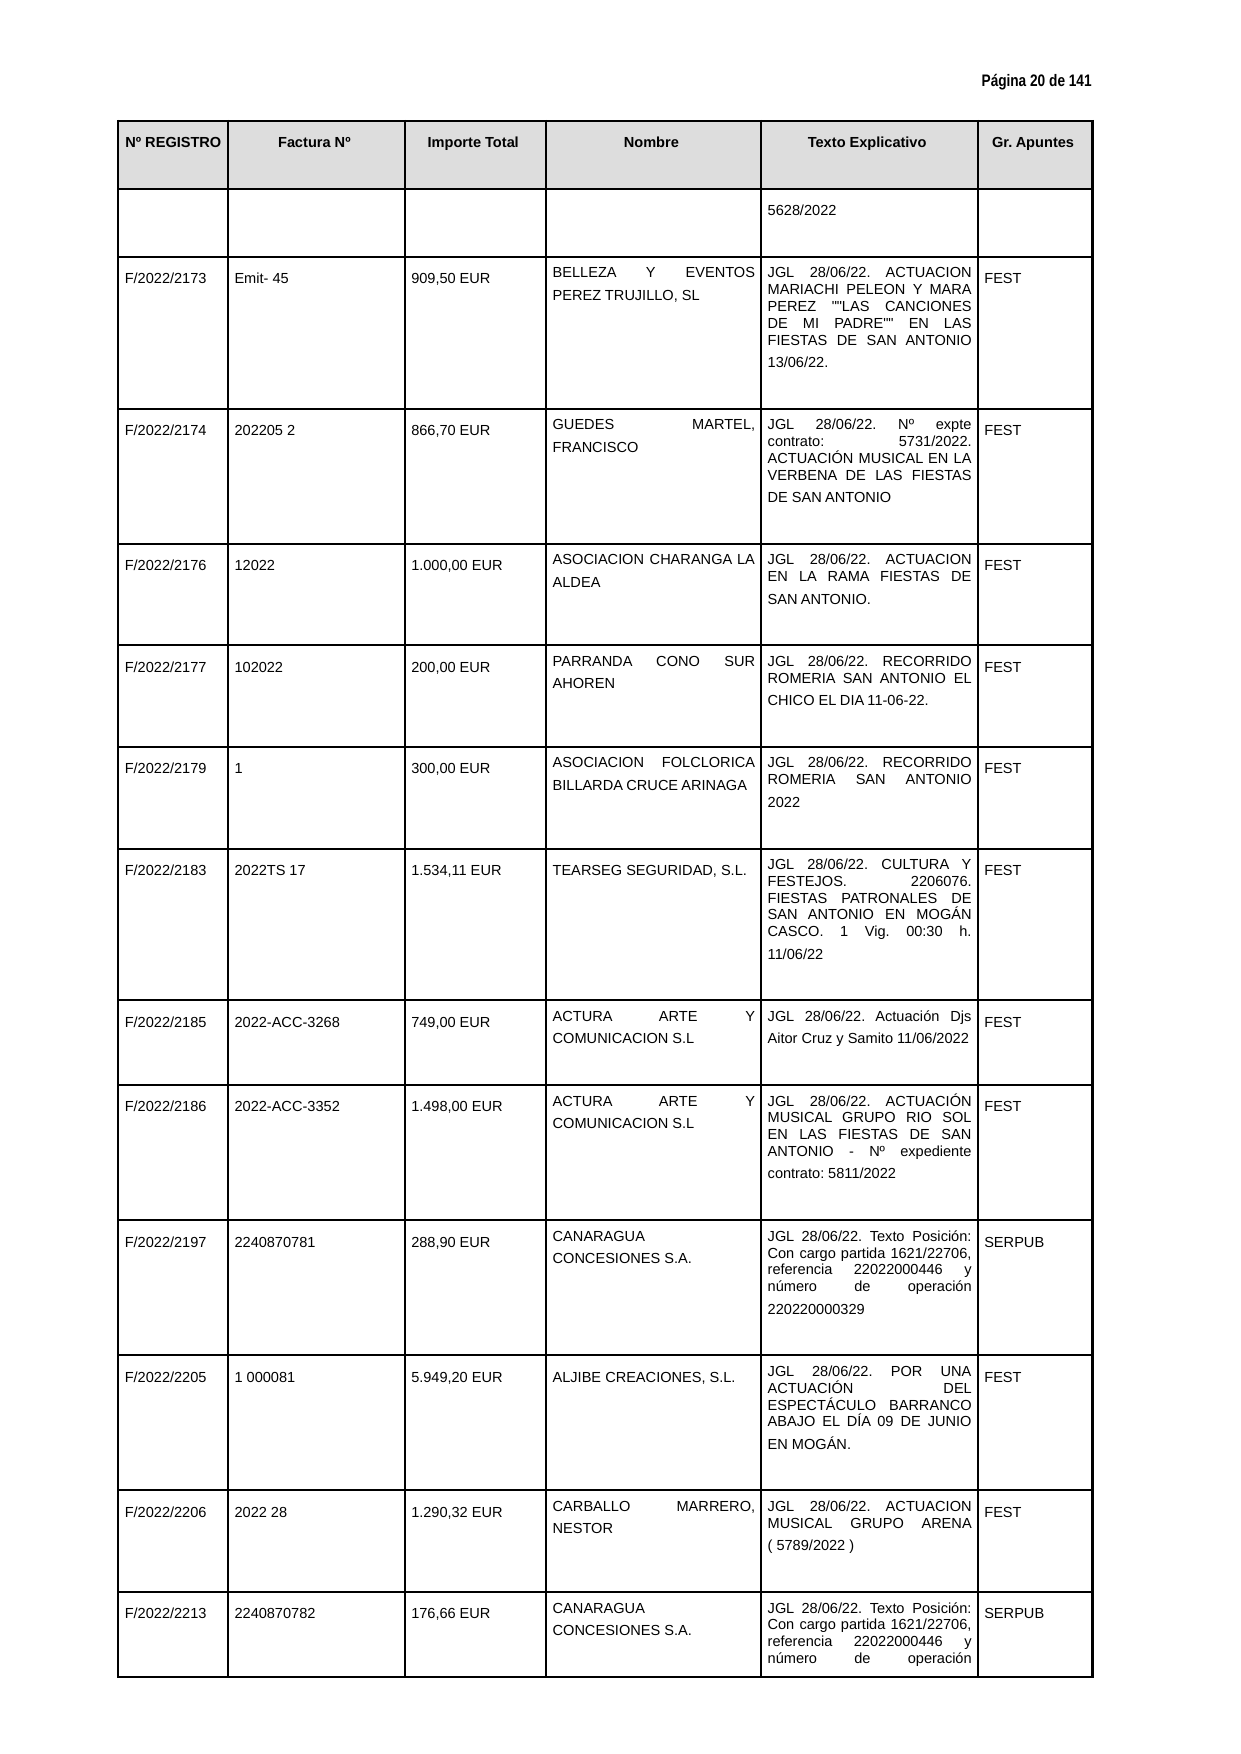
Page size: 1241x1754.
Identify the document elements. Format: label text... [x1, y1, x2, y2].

table_cell FEST [979, 1491, 1091, 1591]
table_cell F/2022/2173 [119, 258, 227, 408]
table_cell FEST [979, 646, 1091, 746]
table_cell FEST [979, 748, 1091, 847]
table_cell F/2022/2186 [119, 1086, 227, 1219]
table_cell 5.949,20 EUR [406, 1356, 545, 1489]
table_cell FEST [979, 1086, 1091, 1219]
table_cell JGL 28/06/22. Nº expte contrato: 5731/2022. ACTUACIÓN MUSICAL EN LA VERBENA DE LAS FIESTAS DE SAN ANTONIO [762, 410, 977, 543]
table_cell FEST [979, 545, 1091, 644]
table_cell JGL 28/06/22. ACTUACION MARIACHI PELEON Y MARA PEREZ ""LAS CANCIONES DE MI PADRE"" EN LAS FIESTAS DE SAN ANTONIO 13/06/22. [762, 258, 977, 408]
table_cell F/2022/2206 [119, 1491, 227, 1591]
table_cell JGL 28/06/22. Actuación Djs Aitor Cruz y Samito 11/06/2022 [762, 1001, 977, 1084]
table_header Importe Total [406, 122, 545, 188]
table_cell JGL 28/06/22. POR UNA ACTUACIÓN DEL ESPECTÁCULO BARRANCO ABAJO EL DÍA 09 DE JUNIO EN MOGÁN. [762, 1356, 977, 1489]
table_cell 102022 [229, 646, 404, 746]
table_cell JGL 28/06/22. ACTUACION MUSICAL GRUPO ARENA ( 5789/2022 ) [762, 1491, 977, 1591]
table_cell SERPUB [979, 1221, 1091, 1354]
table_cell ALJIBE CREACIONES, S.L. [547, 1356, 760, 1489]
table_header Nombre [547, 122, 760, 188]
table_cell FEST [979, 1356, 1091, 1489]
table_cell F/2022/2197 [119, 1221, 227, 1354]
table_cell TEARSEG SEGURIDAD, S.L. [547, 850, 760, 999]
table_cell GUEDES MARTEL, FRANCISCO [547, 410, 760, 543]
table_cell 2022-ACC-3352 [229, 1086, 404, 1219]
table_cell F/2022/2205 [119, 1356, 227, 1489]
table_cell BELLEZA Y EVENTOS PEREZ TRUJILLO, SL [547, 258, 760, 408]
table_cell F/2022/2174 [119, 410, 227, 543]
table_cell CARBALLO MARRERO, NESTOR [547, 1491, 760, 1591]
table_cell JGL 28/06/22. RECORRIDO ROMERIA SAN ANTONIO 2022 [762, 748, 977, 847]
table_cell [406, 190, 545, 256]
table_cell 1.000,00 EUR [406, 545, 545, 644]
table_cell ASOCIACION FOLCLORICA BILLARDA CRUCE ARINAGA [547, 748, 760, 847]
table_cell 2240870782 [229, 1593, 404, 1676]
table_cell [979, 190, 1091, 256]
table_cell PARRANDA CONO SUR AHOREN [547, 646, 760, 746]
table_cell 866,70 EUR [406, 410, 545, 543]
table_cell CANARAGUA CONCESIONES S.A. [547, 1221, 760, 1354]
table_cell ACTURA ARTE Y COMUNICACION S.L [547, 1001, 760, 1084]
table_cell JGL 28/06/22. ACTUACION EN LA RAMA FIESTAS DE SAN ANTONIO. [762, 545, 977, 644]
table_cell 200,00 EUR [406, 646, 545, 746]
table_header Gr. Apuntes [979, 122, 1091, 188]
table_cell 1.498,00 EUR [406, 1086, 545, 1219]
table_cell FEST [979, 410, 1091, 543]
table_cell 300,00 EUR [406, 748, 545, 847]
table_cell 909,50 EUR [406, 258, 545, 408]
table_cell JGL 28/06/22. ACTUACIÓN MUSICAL GRUPO RIO SOL EN LAS FIESTAS DE SAN ANTONIO - Nº expediente contrato: 5811/2022 [762, 1086, 977, 1219]
table_cell JGL 28/06/22. CULTURA Y FESTEJOS. 2206076. FIESTAS PATRONALES DE SAN ANTONIO EN MOGÁN CASCO. 1 Vig. 00:30 h. 11/06/22 [762, 850, 977, 999]
table_cell [547, 190, 760, 256]
table_cell 12022 [229, 545, 404, 644]
table_header Nº REGISTRO [119, 122, 227, 188]
table_cell 2240870781 [229, 1221, 404, 1354]
table_cell FEST [979, 850, 1091, 999]
table_cell 749,00 EUR [406, 1001, 545, 1084]
table_cell Emit- 45 [229, 258, 404, 408]
table_cell JGL 28/06/22. Texto Posición: Con cargo partida 1621/22706, referencia 22022000446 y número de operación [762, 1593, 977, 1676]
table_cell [119, 190, 227, 256]
table_cell 288,90 EUR [406, 1221, 545, 1354]
table_cell ASOCIACION CHARANGA LA ALDEA [547, 545, 760, 644]
table_cell ACTURA ARTE Y COMUNICACION S.L [547, 1086, 760, 1219]
table_cell 1.290,32 EUR [406, 1491, 545, 1591]
table_cell 1 000081 [229, 1356, 404, 1489]
table_header Texto Explicativo [762, 122, 977, 188]
table_cell 1.534,11 EUR [406, 850, 545, 999]
table_cell F/2022/2183 [119, 850, 227, 999]
table_cell 5628/2022 [762, 190, 977, 256]
table_cell F/2022/2177 [119, 646, 227, 746]
table_cell 2022 28 [229, 1491, 404, 1591]
table_cell F/2022/2213 [119, 1593, 227, 1676]
table_cell FEST [979, 258, 1091, 408]
table_cell 2022-ACC-3268 [229, 1001, 404, 1084]
table_cell F/2022/2179 [119, 748, 227, 847]
table_cell JGL 28/06/22. Texto Posición: Con cargo partida 1621/22706, referencia 22022000446 y número de operación 220220000329 [762, 1221, 977, 1354]
table_header Factura Nº [229, 122, 404, 188]
table_cell CANARAGUA CONCESIONES S.A. [547, 1593, 760, 1676]
table_cell FEST [979, 1001, 1091, 1084]
table_cell 2022TS 17 [229, 850, 404, 999]
table_cell JGL 28/06/22. RECORRIDO ROMERIA SAN ANTONIO EL CHICO EL DIA 11-06-22. [762, 646, 977, 746]
table_cell 1 [229, 748, 404, 847]
table_cell 176,66 EUR [406, 1593, 545, 1676]
table_cell 202205 2 [229, 410, 404, 543]
table_cell F/2022/2176 [119, 545, 227, 644]
table_cell [229, 190, 404, 256]
table_cell F/2022/2185 [119, 1001, 227, 1084]
table_cell SERPUB [979, 1593, 1091, 1676]
